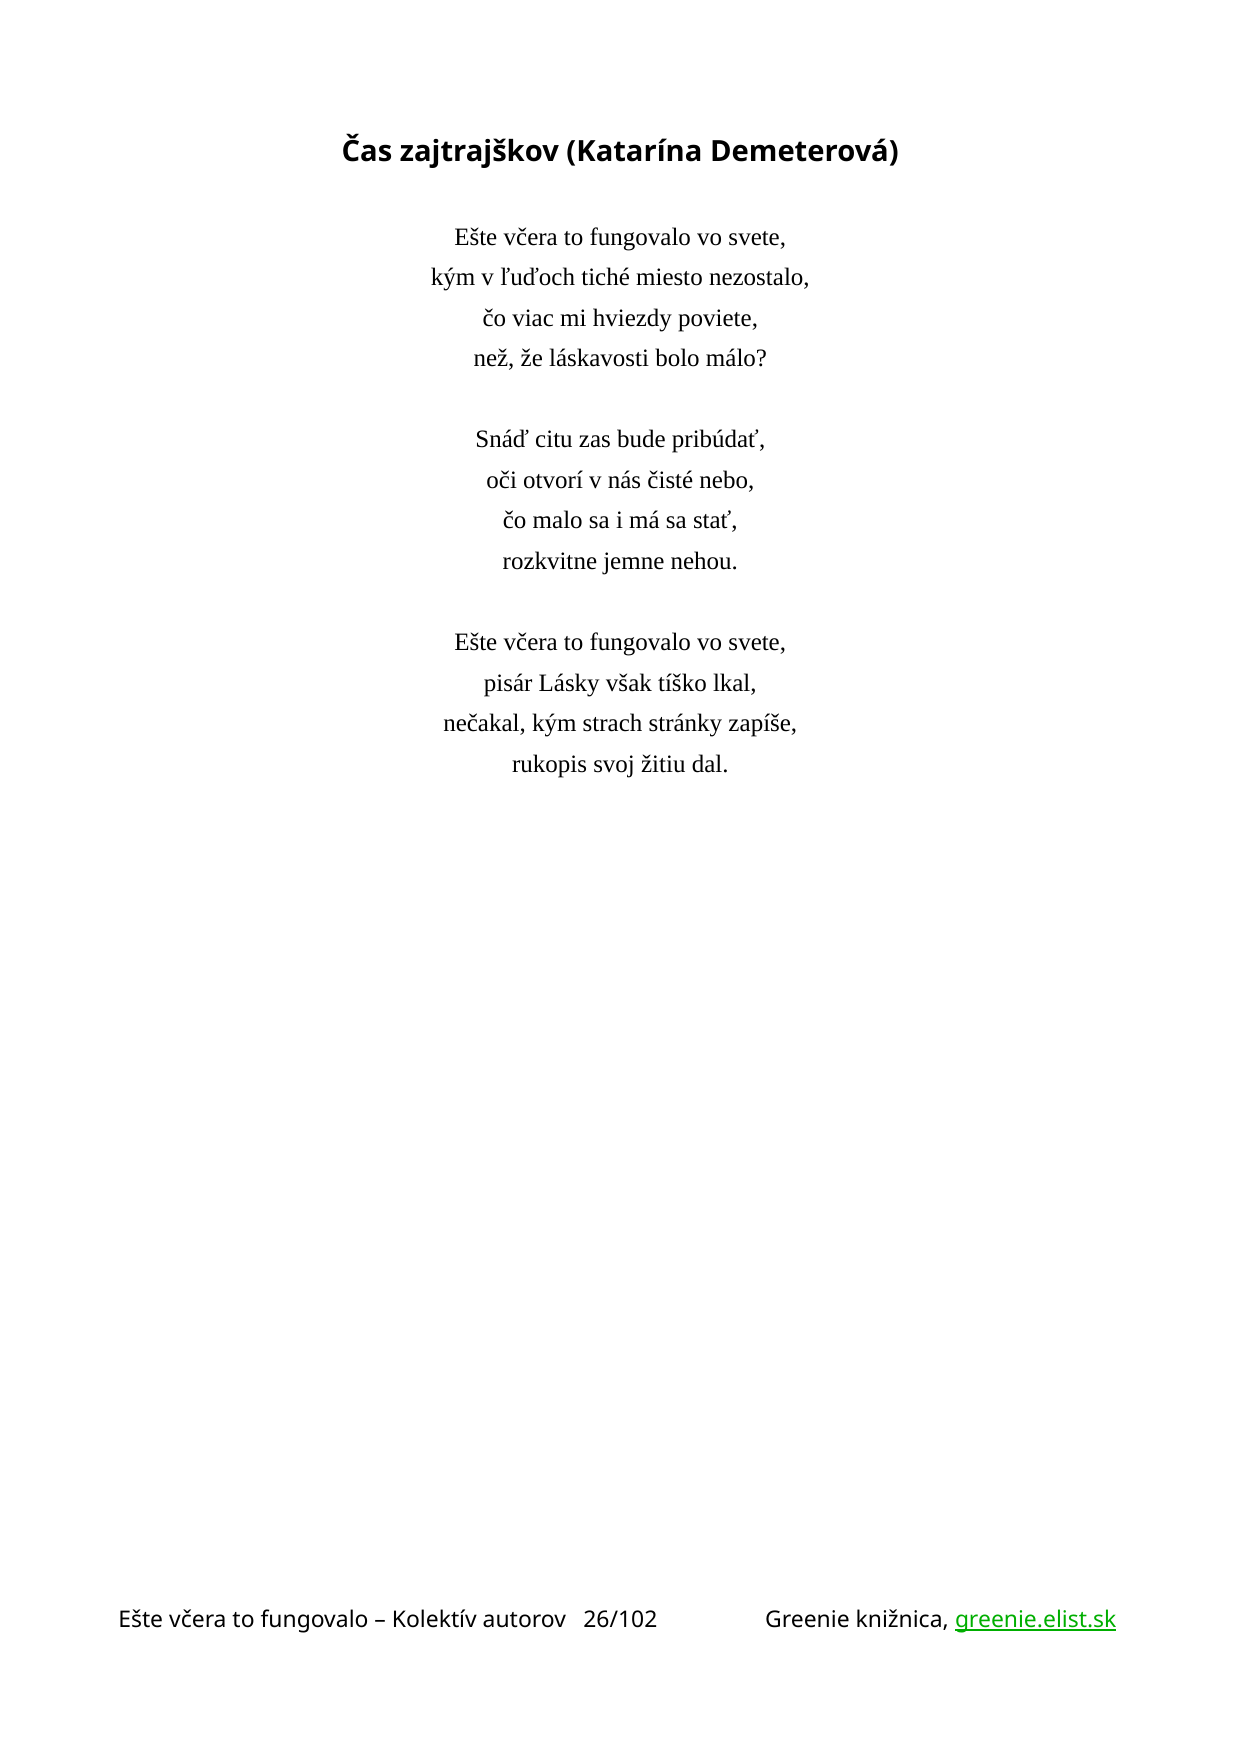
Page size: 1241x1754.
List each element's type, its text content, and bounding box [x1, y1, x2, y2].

text rozkvitne jemne nehou. [118, 546, 1122, 575]
text rukopis svoj žitiu dal. [118, 749, 1122, 777]
text Snáď citu zas bude pribúdať, [118, 424, 1122, 453]
text Ešte včera to fungovalo vo svete, [118, 627, 1122, 656]
text nečakal, kým strach stránky zapíše, [118, 708, 1122, 737]
subtitle Čas zajtrajškov (Katarína Demeterová) [118, 130, 1122, 169]
text pisár Lásky však tíško lkal, [118, 668, 1122, 696]
text čo viac mi hviezdy poviete, [118, 303, 1122, 332]
text čo malo sa i má sa stať, [118, 506, 1122, 534]
text oči otvorí v nás čisté nebo, [118, 465, 1122, 494]
text než, že láskavosti bolo málo? [118, 343, 1122, 372]
text kým v ľuďoch tiché miesto nezostalo, [118, 262, 1122, 291]
text Ešte včera to fungovalo vo svete, [118, 222, 1122, 251]
